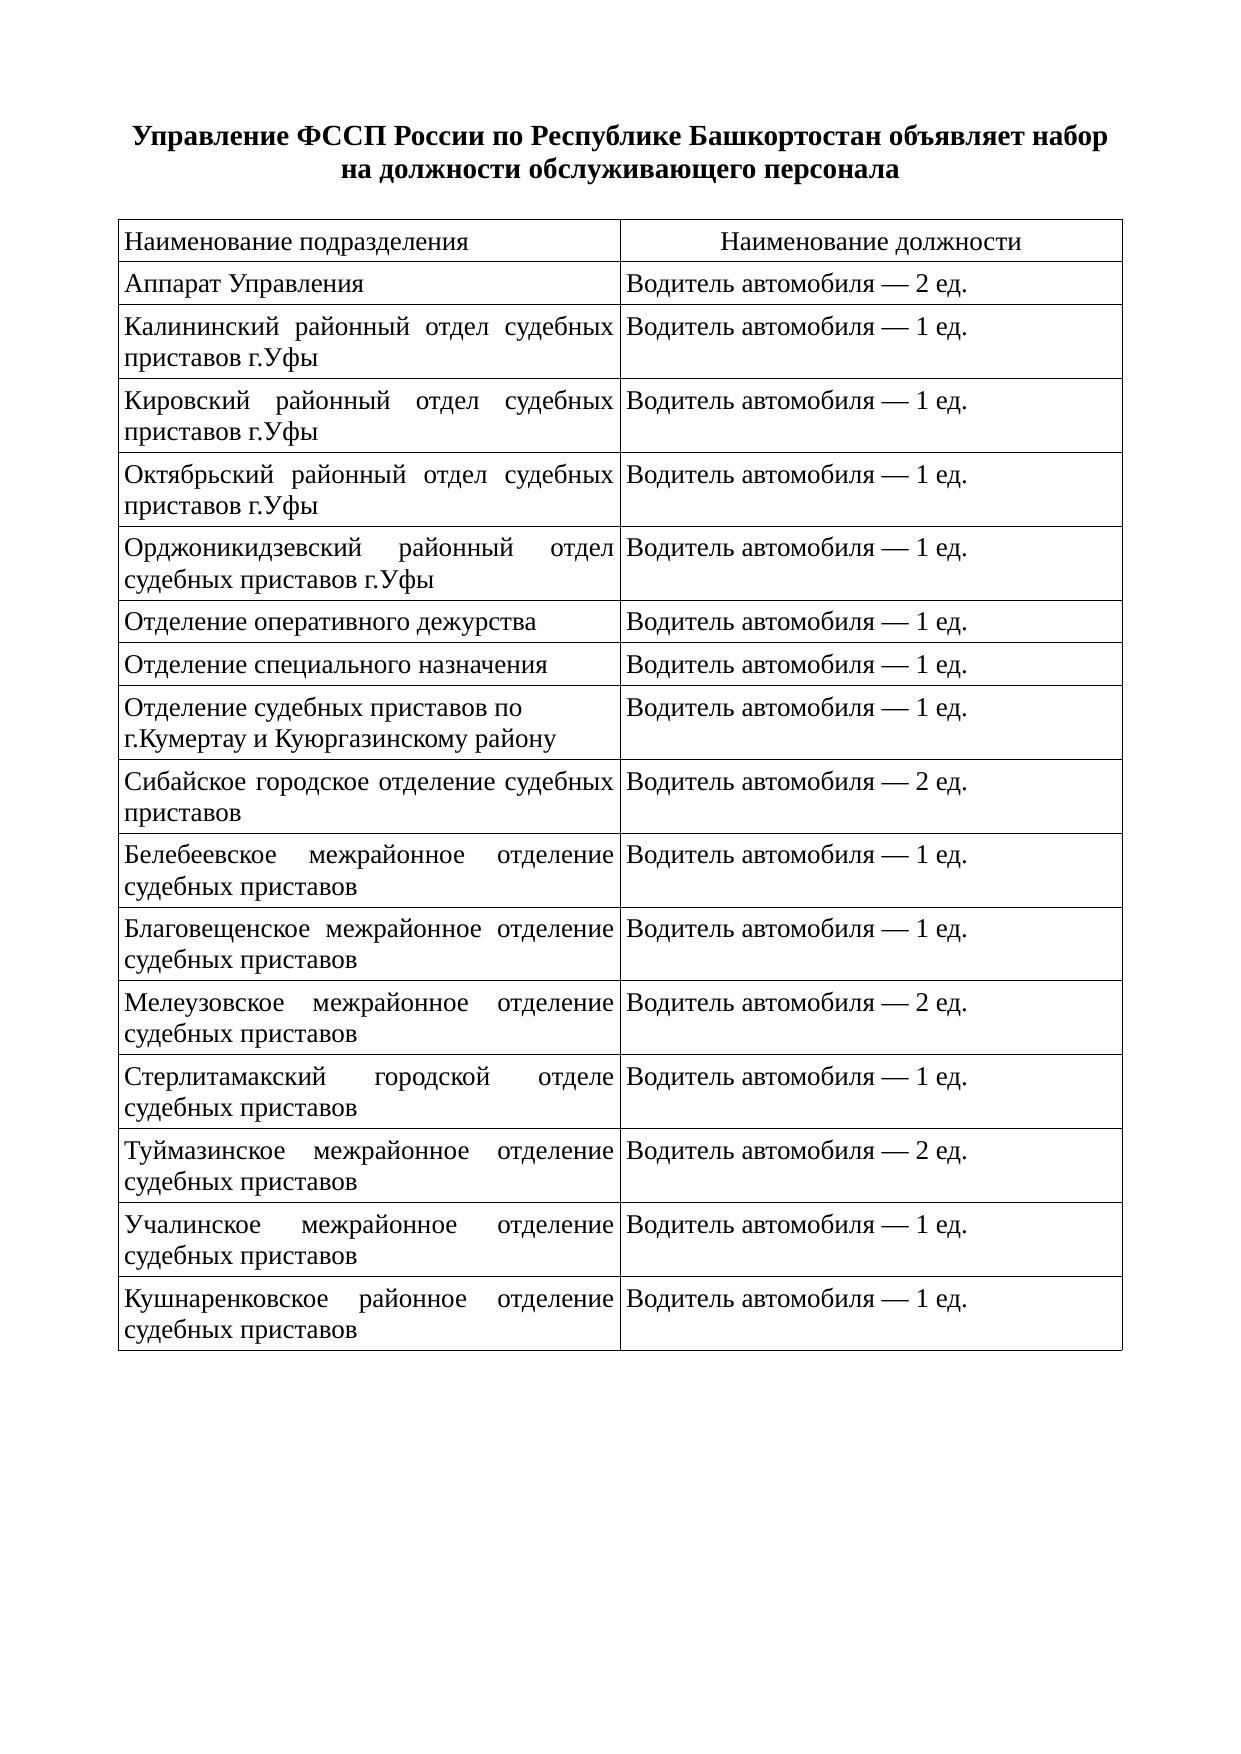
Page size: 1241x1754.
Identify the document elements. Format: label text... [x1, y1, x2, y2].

table_cell Водитель автомобиля — 2 ед. [621, 262, 1122, 304]
table_cell Кушнаренковское районное отделение судебных приставов [119, 1277, 620, 1350]
table_cell Водитель автомобиля — 1 ед. [621, 686, 1122, 759]
table_cell Водитель автомобиля — 1 ед. [621, 908, 1122, 980]
table_cell Водитель автомобиля — 1 ед. [621, 601, 1122, 642]
table_cell Водитель автомобиля — 1 ед. [621, 527, 1122, 599]
table_cell Кировский районный отдел судебных приставов г.Уфы [119, 379, 620, 452]
table_cell Водитель автомобиля — 1 ед. [621, 643, 1122, 685]
table_cell Мелеузовское межрайонное отделение судебных приставов [119, 981, 620, 1054]
table_cell Отделение специального назначения [119, 643, 620, 685]
table_cell Белебеевское межрайонное отделение судебных приставов [119, 834, 620, 907]
table_cell Водитель автомобиля — 2 ед. [621, 760, 1122, 833]
table_cell Водитель автомобиля — 1 ед. [621, 379, 1122, 452]
table_cell Водитель автомобиля — 1 ед. [621, 453, 1122, 526]
table_cell Октябрьский районный отдел судебных приставов г.Уфы [119, 453, 620, 526]
table_cell Калининский районный отдел судебных приставов г.Уфы [119, 305, 620, 378]
table_cell Отделение оперативного дежурства [119, 601, 620, 642]
table_cell Водитель автомобиля — 2 ед. [621, 981, 1122, 1054]
table_cell Водитель автомобиля — 1 ед. [621, 1055, 1122, 1128]
table_cell Стерлитамакский городской отделе судебных приставов [119, 1055, 620, 1128]
table_cell Орджоникидзевский районный отдел судебных приставов г.Уфы [119, 527, 620, 599]
table_cell Водитель автомобиля — 2 ед. [621, 1129, 1122, 1202]
table_cell Водитель автомобиля — 1 ед. [621, 1277, 1122, 1350]
table_cell Учалинское межрайонное отделение судебных приставов [119, 1203, 620, 1276]
table_cell Отделение судебных приставов по г.Кумертау и Куюргазинскому району [119, 686, 620, 759]
text Управление ФССП России по Республике Башкортостан объявляет набор на должности обслуживающего персонала [118, 118, 1122, 185]
table_cell Водитель автомобиля — 1 ед. [621, 1203, 1122, 1276]
table_cell Благовещенское межрайонное отделение судебных приставов [119, 908, 620, 980]
table_cell Сибайское городское отделение судебных приставов [119, 760, 620, 833]
table_header Наименование должности [621, 220, 1122, 261]
table_cell Водитель автомобиля — 1 ед. [621, 305, 1122, 378]
table_header Наименование подразделения [119, 220, 620, 261]
table_cell Водитель автомобиля — 1 ед. [621, 834, 1122, 907]
table_cell Туймазинское межрайонное отделение судебных приставов [119, 1129, 620, 1202]
table_cell Аппарат Управления [119, 262, 620, 304]
